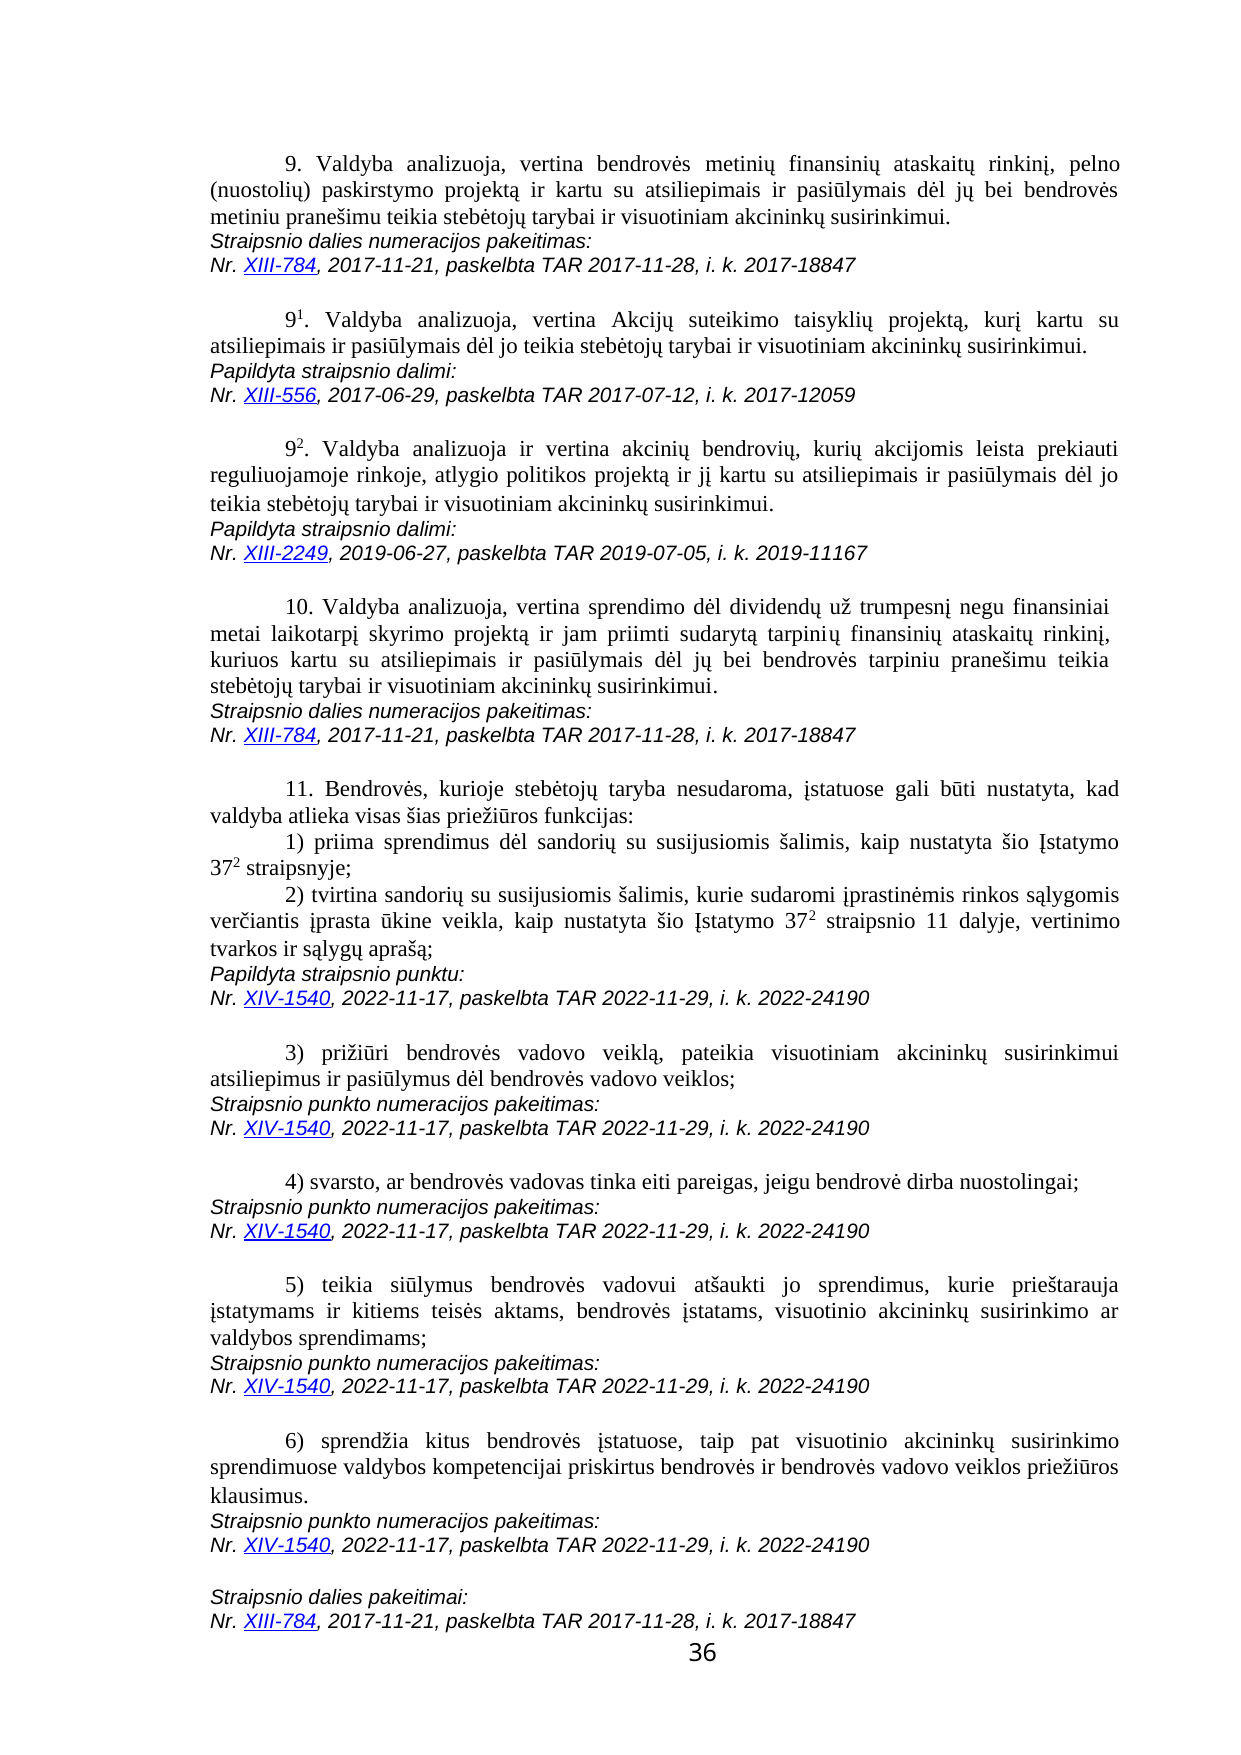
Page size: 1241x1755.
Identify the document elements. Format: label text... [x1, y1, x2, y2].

text 10. Valdyba analizuoja, vertina sprendimo dėl dividendų už trumpesnį negu finansiniai metai laikotarpį skyrimo projektą ir jam priimti sudarytą tarpinių finansinių ataskaitų rinkinį, kuriuos kartu su atsiliepimais ir pasiūlymais dėl jų bei bendrovės tarpiniu pranešimu teikia stebėtojų tarybai ir visuotiniam akcininkų susirinkimui. [210, 593, 1111, 699]
text Nr. XIV-1540, 2022-11-17, paskelbta TAR 2022-11-29, i. k. 2022-24190 [210, 1374, 1120, 1398]
text Straipsnio punkto numeracijos pakeitimas: [210, 1194, 1120, 1218]
text Papildyta straipsnio punktu: [210, 962, 1120, 986]
text Straipsnio dalies numeracijos pakeitimas: [210, 229, 1120, 253]
text Straipsnio punkto numeracijos pakeitimas: [210, 1092, 1120, 1116]
text Papildyta straipsnio dalimi: [210, 517, 1120, 541]
text 1) priima sprendimus dėl sandorių su susijusiomis šalimis, kaip nustatyta šio Įstatymo 372 straipsnyje; [210, 828, 1120, 881]
text Straipsnio punkto numeracijos pakeitimas: [210, 1508, 1120, 1532]
text Nr. XIV-1540, 2022-11-17, paskelbta TAR 2022-11-29, i. k. 2022-24190 [210, 986, 1120, 1010]
text 9. Valdyba analizuoja, vertina bendrovės metinių finansinių ataskaitų rinkinį, pelno (nuostolių) paskirstymo projektą ir kartu su atsiliepimais ir pasiūlymais dėl jų bei bendrovės metiniu pranešimu teikia stebėtojų tarybai ir visuotiniam akcininkų susirinkimui. [210, 150, 1120, 229]
text Nr. XIV-1540, 2022-11-17, paskelbta TAR 2022-11-29, i. k. 2022-24190 [210, 1218, 1120, 1242]
text Nr. XIII-784, 2017-11-21, paskelbta TAR 2017-11-28, i. k. 2017-18847 [210, 723, 1120, 747]
text 3) prižiūri bendrovės vadovo veiklą, pateikia visuotiniam akcininkų susirinkimui atsiliepimus ir pasiūlymus dėl bendrovės vadovo veiklos; [210, 1039, 1120, 1092]
text 5) teikia siūlymus bendrovės vadovui atšaukti jo sprendimus, kurie prieštarauja įstatymams ir kitiems teisės aktams, bendrovės įstatams, visuotinio akcininkų susirinkimo ar valdybos sprendimams; [210, 1271, 1120, 1350]
text 6) sprendžia kitus bendrovės įstatuose, taip pat visuotinio akcininkų susirinkimo sprendimuose valdybos kompetencijai priskirtus bendrovės ir bendrovės vadovo veiklos priežiūros klausimus. [210, 1427, 1120, 1508]
text Nr. XIII-2249, 2019-06-27, paskelbta TAR 2019-07-05, i. k. 2019-11167 [210, 541, 1120, 564]
text Straipsnio dalies pakeitimai: [210, 1585, 1120, 1609]
text Nr. XIV-1540, 2022-11-17, paskelbta TAR 2022-11-29, i. k. 2022-24190 [210, 1116, 1120, 1139]
text Straipsnio punkto numeracijos pakeitimas: [210, 1350, 1120, 1374]
text 2) tvirtina sandorių su susijusiomis šalimis, kurie sudaromi įprastinėmis rinkos sąlygomis verčiantis įprasta ūkine veikla, kaip nustatyta šio Įstatymo 372 straipsnio 11 dalyje, vertinimo tvarkos ir sąlygų aprašą; [210, 881, 1120, 962]
text 91. Valdyba analizuoja, vertina Akcijų suteikimo taisyklių projektą, kurį kartu su atsiliepimais ir pasiūlymais dėl jo teikia stebėtojų tarybai ir visuotiniam akcininkų susirinkimui. [210, 306, 1120, 358]
text 11. Bendrovės, kurioje stebėtojų taryba nesudaroma, įstatuose gali būti nustatyta, kad valdyba atlieka visas šias priežiūros funkcijas: [210, 775, 1120, 828]
text Papildyta straipsnio dalimi: [210, 358, 1120, 382]
text 92. Valdyba analizuoja ir vertina akcinių bendrovių, kurių akcijomis leista prekiauti reguliuojamoje rinkoje, atlygio politikos projektą ir jį kartu su atsiliepimais ir pasiūlymais dėl jo teikia stebėtojų tarybai ir visuotiniam akcininkų susirinkimui. [210, 435, 1120, 517]
text Nr. XIV-1540, 2022-11-17, paskelbta TAR 2022-11-29, i. k. 2022-24190 [210, 1532, 1120, 1556]
text Nr. XIII-784, 2017-11-21, paskelbta TAR 2017-11-28, i. k. 2017-18847 [210, 253, 1120, 277]
text 4) svarsto, ar bendrovės vadovas tinka eiti pareigas, jeigu bendrovė dirba nuostolingai; [210, 1168, 1120, 1194]
text Straipsnio dalies numeracijos pakeitimas: [210, 699, 1120, 723]
text Nr. XIII-556, 2017-06-29, paskelbta TAR 2017-07-12, i. k. 2017-12059 [210, 382, 1120, 406]
text Nr. XIII-784, 2017-11-21, paskelbta TAR 2017-11-28, i. k. 2017-18847 [210, 1609, 1120, 1633]
